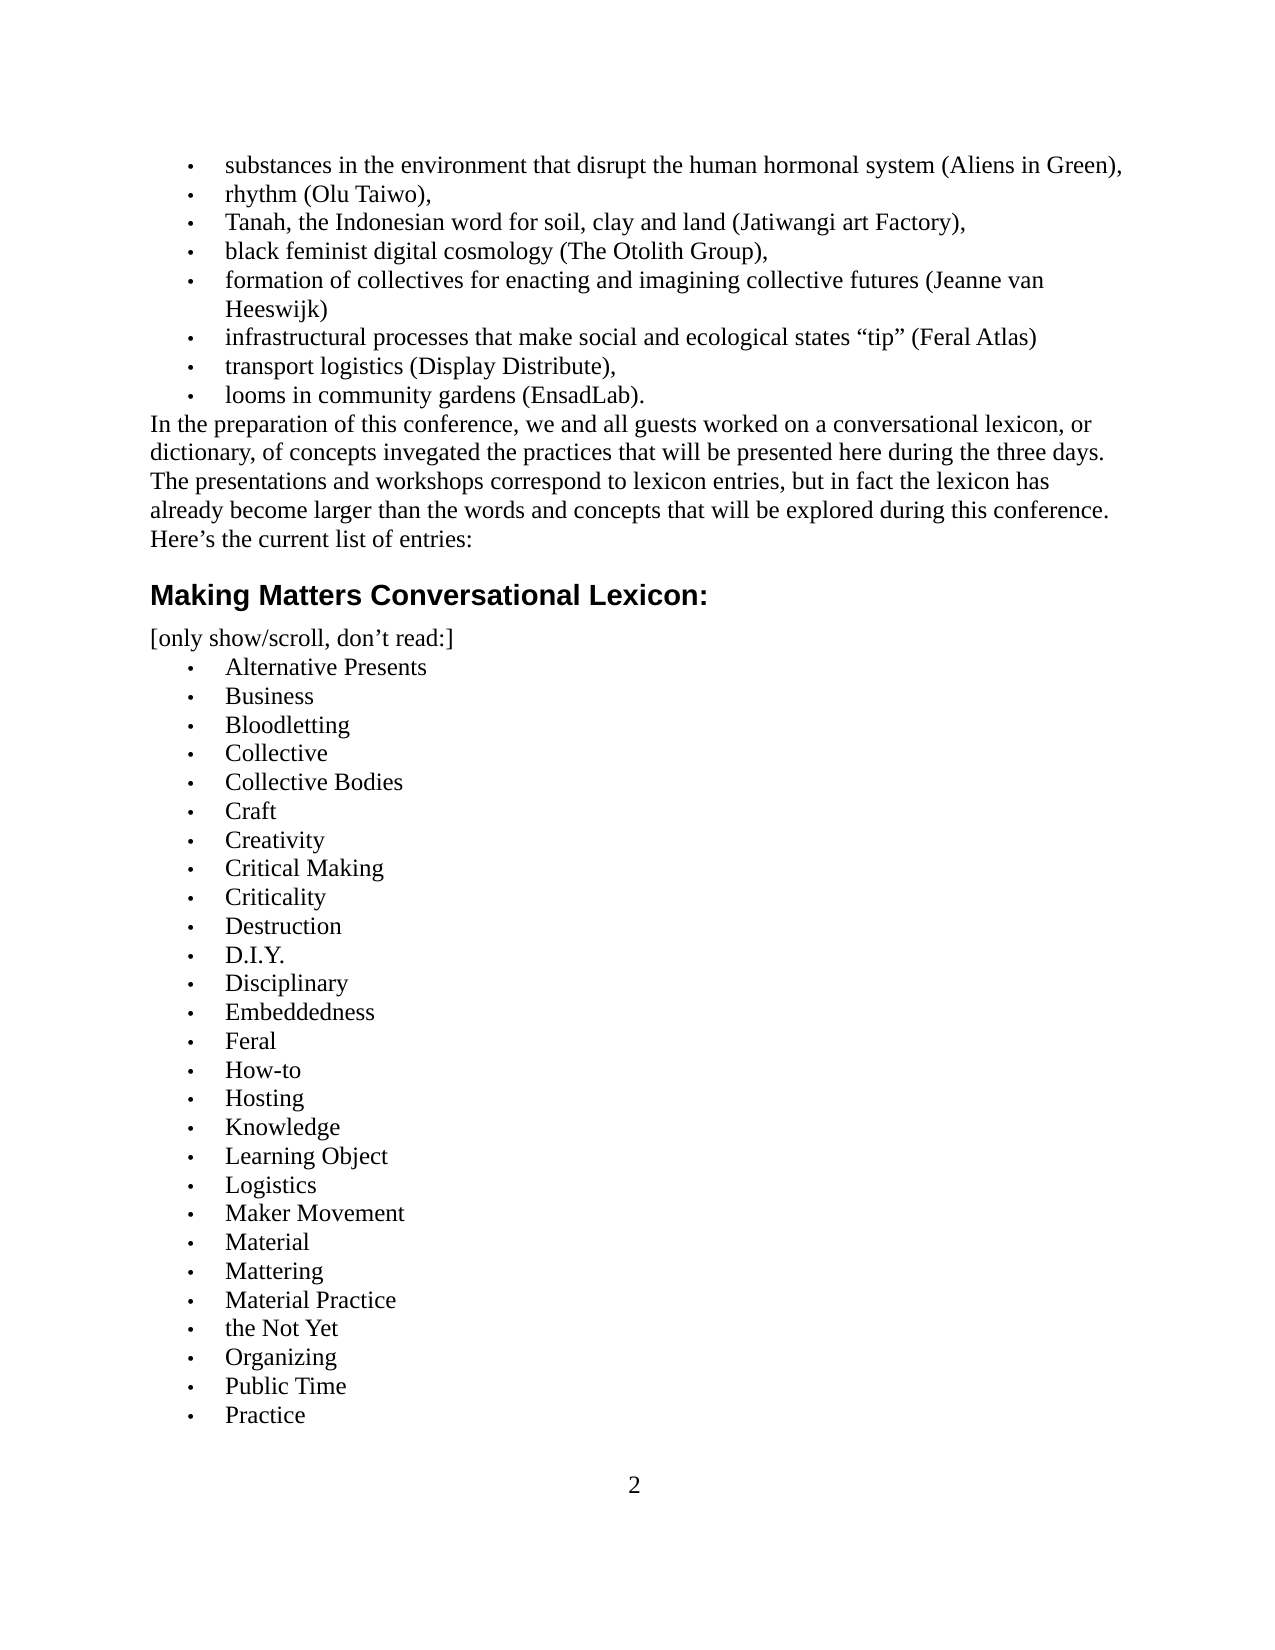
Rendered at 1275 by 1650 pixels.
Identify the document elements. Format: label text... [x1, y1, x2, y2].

list D.I.Y. [187, 940, 1125, 968]
list Disciplinary [187, 968, 1125, 997]
list Alternative Presents [187, 652, 1125, 681]
list Critical Making [187, 853, 1125, 882]
list Material [187, 1227, 1125, 1256]
list Business [187, 681, 1125, 710]
list Learning Object [187, 1141, 1125, 1170]
subtitle Making Matters Conversational Lexicon: [150, 577, 1125, 611]
list substances in the environment that disrupt the human hormonal system (Aliens in Green), [187, 150, 1125, 179]
list Organizing [187, 1342, 1125, 1371]
list Collective Bodies [187, 767, 1125, 796]
list Craft [187, 796, 1125, 825]
list black feminist digital cosmology (The Otolith Group), [187, 236, 1125, 265]
list Criticality [187, 882, 1125, 911]
list rhythm (Olu Taiwo), [187, 179, 1125, 207]
list Mattering [187, 1256, 1125, 1285]
list Embeddedness [187, 997, 1125, 1026]
list infrastructural processes that make social and ecological states “tip” (Feral Atlas) [187, 322, 1125, 351]
list Material Practice [187, 1285, 1125, 1313]
list Logistics [187, 1170, 1125, 1198]
list Bloodletting [187, 710, 1125, 738]
text [only show/scroll, don’t read:] [150, 623, 1125, 652]
list How-to [187, 1055, 1125, 1083]
list Practice [187, 1400, 1125, 1428]
list the Not Yet [187, 1313, 1125, 1342]
list Knowledge [187, 1112, 1125, 1141]
list Hosting [187, 1083, 1125, 1112]
list Feral [187, 1026, 1125, 1055]
text In the preparation of this conference, we and all guests worked on a conversational lexicon, or dictionary, of concepts invegated the practices that will be presented here during the three days. The presentations and workshops correspond to lexicon entries, but in fact the lexicon has already become larger than the words and concepts that will be explored during this conference. Here’s the current list of entries: [150, 409, 1125, 552]
list transport logistics (Display Distribute), [187, 351, 1125, 380]
list Creativity [187, 825, 1125, 853]
list Tanah, the Indonesian word for soil, clay and land (Jatiwangi art Factory), [187, 207, 1125, 236]
list formation of collectives for enacting and imagining collective futures (Jeanne van Heeswijk) [187, 265, 1125, 322]
list looms in community gardens (EnsadLab). [187, 380, 1125, 409]
list Public Time [187, 1371, 1125, 1400]
list Collective [187, 738, 1125, 767]
list Destruction [187, 911, 1125, 940]
list Maker Movement [187, 1198, 1125, 1227]
